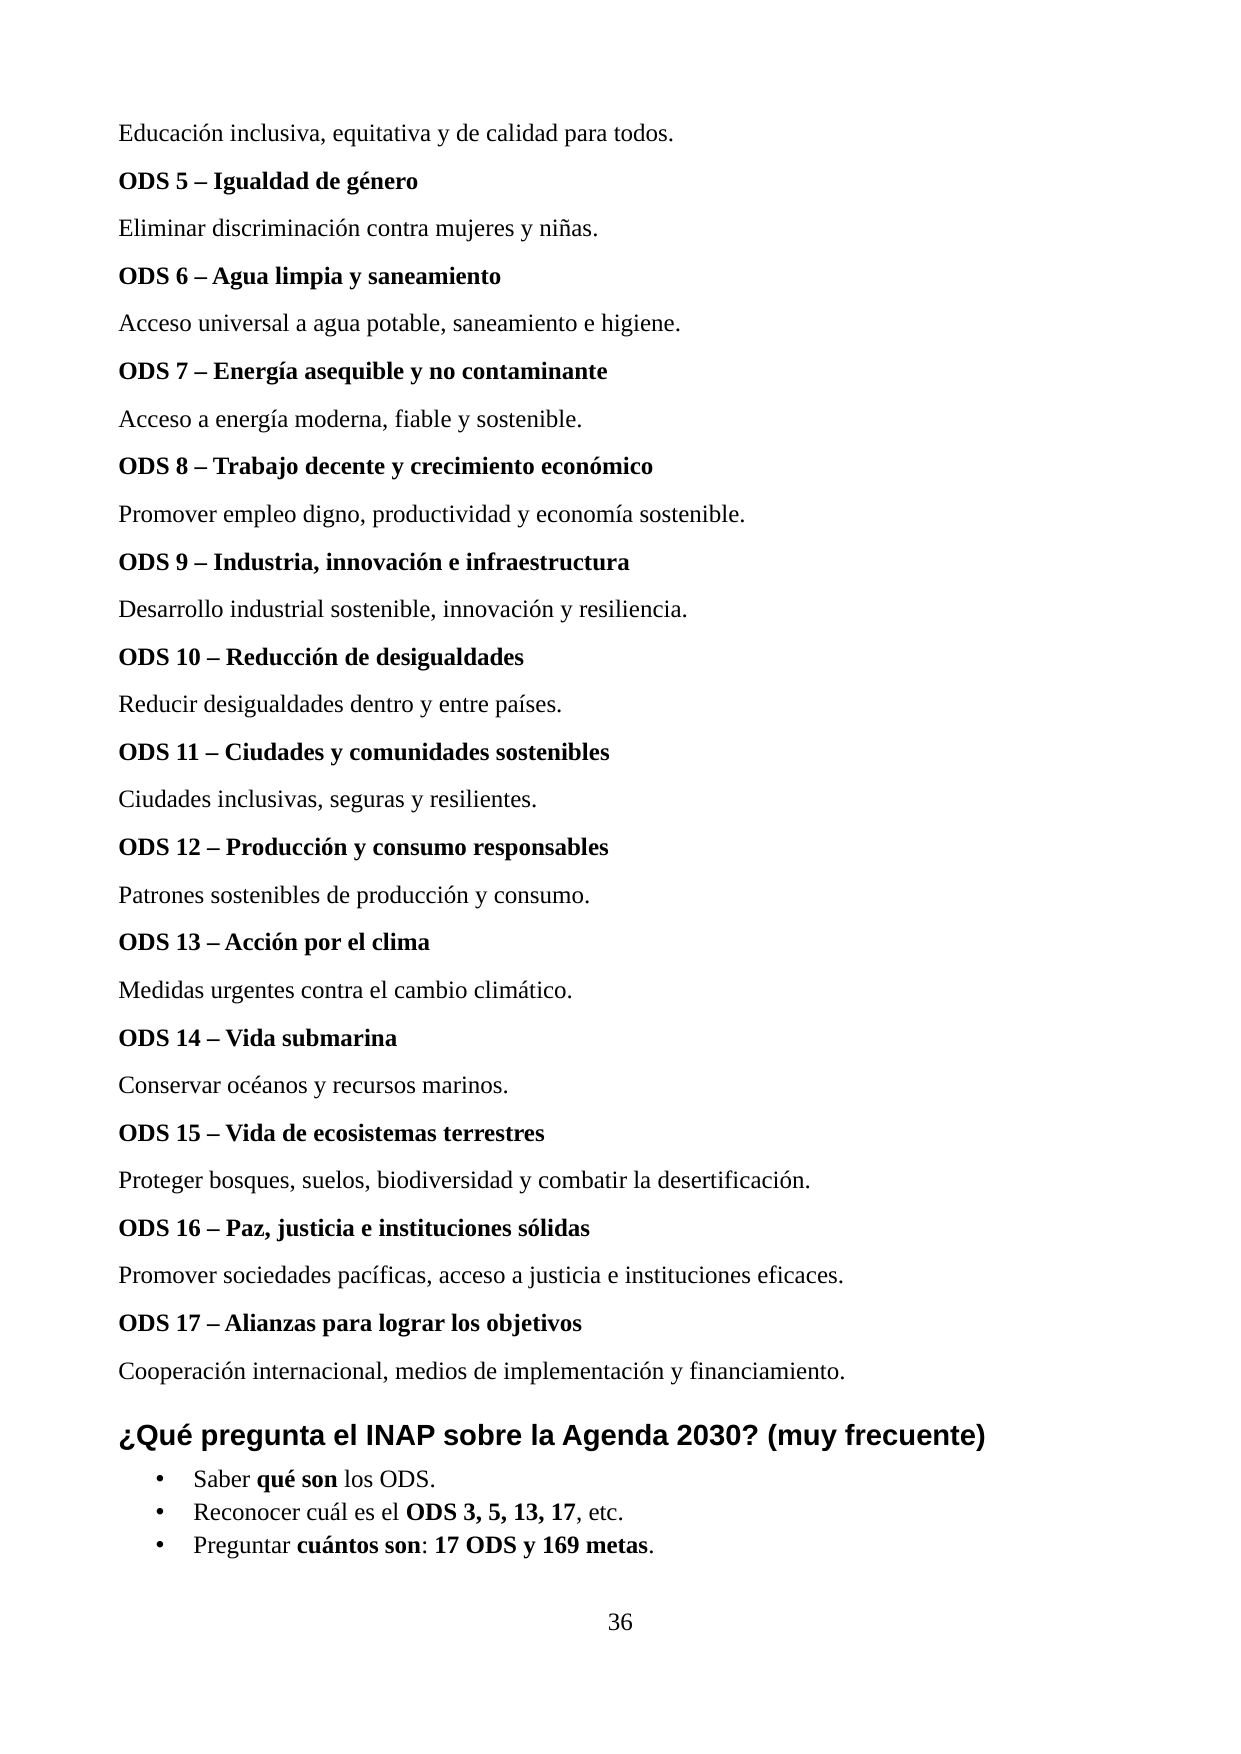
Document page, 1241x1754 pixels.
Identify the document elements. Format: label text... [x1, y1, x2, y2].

text ODS 12 – Producción y consumo responsables [118, 832, 1122, 861]
text Desarrollo industrial sostenible, innovación y resiliencia. [118, 594, 1122, 623]
text ODS 16 – Paz, justicia e instituciones sólidas [118, 1213, 1122, 1242]
text ODS 6 – Agua limpia y saneamiento [118, 261, 1122, 290]
text Reducir desigualdades dentro y entre países. [118, 689, 1122, 718]
text ODS 5 – Igualdad de género [118, 166, 1122, 194]
text ODS 14 – Vida submarina [118, 1023, 1122, 1051]
text ODS 11 – Ciudades y comunidades sostenibles [118, 737, 1122, 766]
text ODS 10 – Reducción de desigualdades [118, 642, 1122, 671]
text Cooperación internacional, medios de implementación y financiamiento. [118, 1356, 1122, 1384]
text ODS 13 – Acción por el clima [118, 927, 1122, 956]
text ODS 8 – Trabajo decente y crecimiento económico [118, 451, 1122, 480]
text Promover empleo digno, productividad y economía sostenible. [118, 499, 1122, 528]
list Preguntar cuántos son: 17 ODS y 169 metas. [156, 1530, 1122, 1559]
text ODS 7 – Energía asequible y no contaminante [118, 356, 1122, 385]
text ODS 15 – Vida de ecosistemas terrestres [118, 1118, 1122, 1147]
text Conservar océanos y recursos marinos. [118, 1070, 1122, 1099]
text Ciudades inclusivas, seguras y resilientes. [118, 784, 1122, 813]
text Patrones sostenibles de producción y consumo. [118, 880, 1122, 908]
list Saber qué son los ODS. [156, 1464, 1122, 1493]
subtitle ¿Qué pregunta el INAP sobre la Agenda 2030? (muy frecuente) [118, 1418, 1122, 1452]
text Medidas urgentes contra el cambio climático. [118, 975, 1122, 1004]
text Educación inclusiva, equitativa y de calidad para todos. [118, 118, 1122, 147]
text Eliminar discriminación contra mujeres y niñas. [118, 213, 1122, 242]
text Proteger bosques, suelos, biodiversidad y combatir la desertificación. [118, 1165, 1122, 1194]
list Reconocer cuál es el ODS 3, 5, 13, 17, etc. [156, 1497, 1122, 1526]
text ODS 17 – Alianzas para lograr los objetivos [118, 1308, 1122, 1337]
text Promover sociedades pacíficas, acceso a justicia e instituciones eficaces. [118, 1261, 1122, 1289]
text Acceso universal a agua potable, saneamiento e higiene. [118, 308, 1122, 337]
text Acceso a energía moderna, fiable y sostenible. [118, 404, 1122, 432]
text ODS 9 – Industria, innovación e infraestructura [118, 547, 1122, 575]
